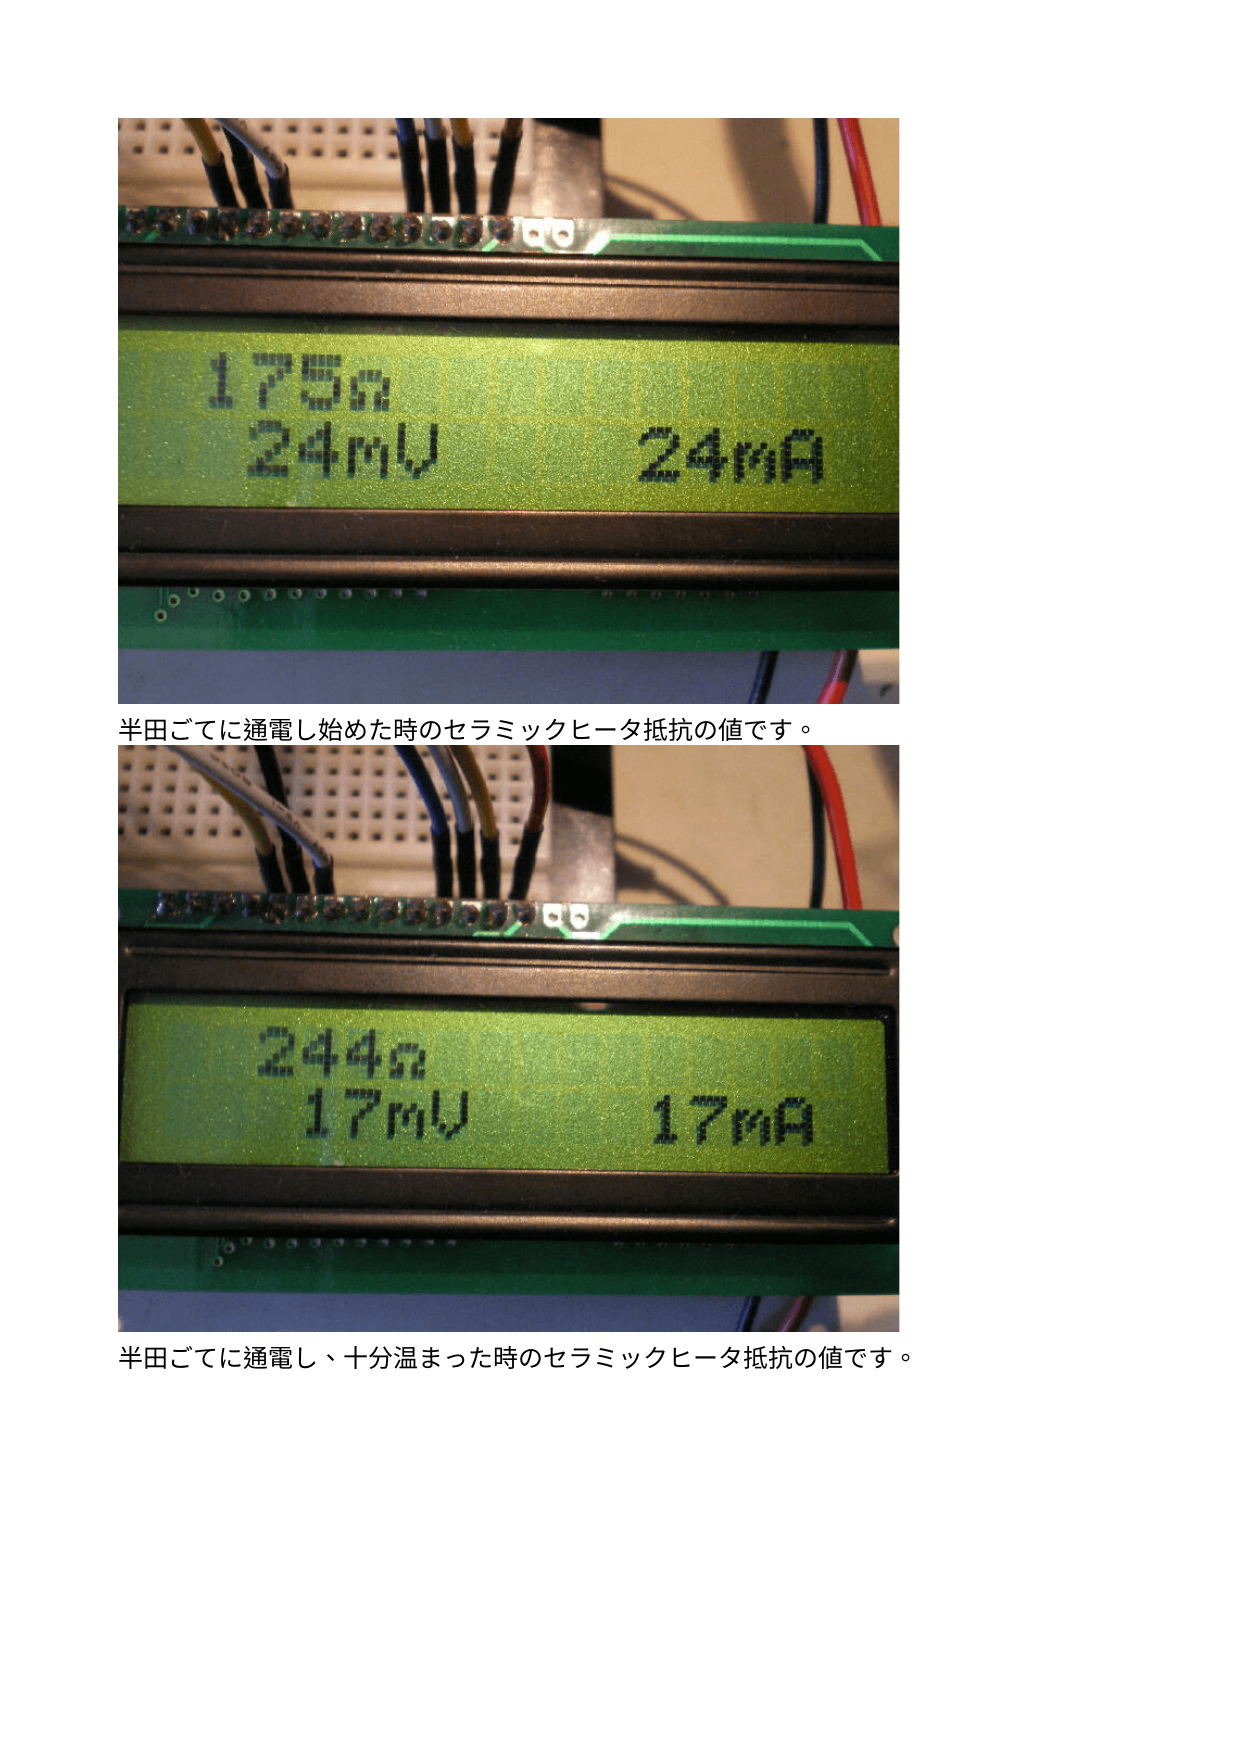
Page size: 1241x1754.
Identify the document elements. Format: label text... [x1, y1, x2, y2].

picture [118, 118, 900, 704]
picture [118, 745, 900, 1332]
text 半田ごてに通電し始めた時のセラミックヒータ抵抗の値です。 [118, 717, 1122, 1332]
text 半田ごてに通電し、十分温まった時のセラミックヒータ抵抗の値です。 [118, 1344, 1122, 1373]
text [900, 118, 1122, 704]
